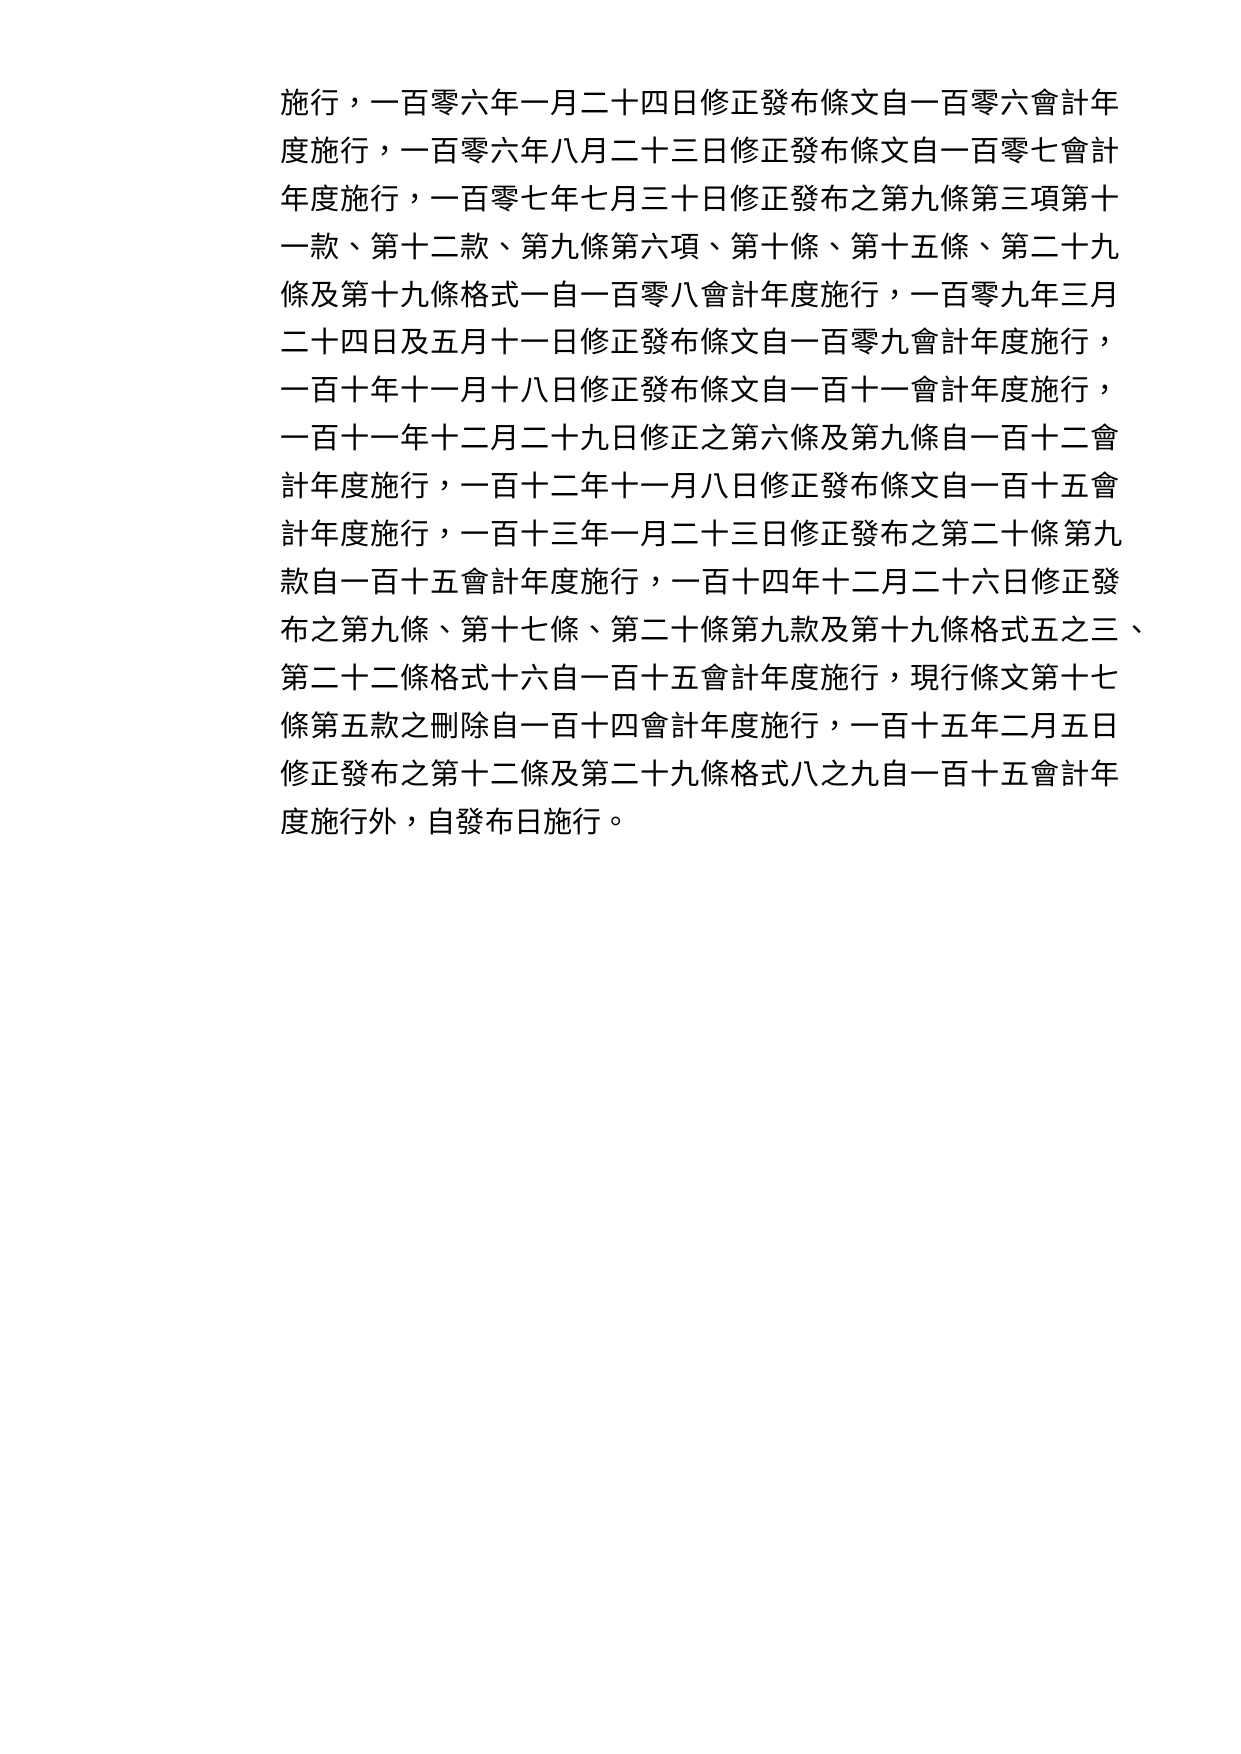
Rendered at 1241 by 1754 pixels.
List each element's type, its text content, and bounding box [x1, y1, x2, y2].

text 第三十九條 本準則除中華民國一百零三年十月二十一日修正發布之第二條、第四條、第六條、第七條第一項、第八條至第十一條、第十二條第四項第一款第四目之7、第十款、第十三款及第十四款、第十三條、第十五條、第十七條第一項第二款、第十九條、第二十六條、第二十七條、第三十條、第三十四條自一百零四會計年度施行，一百零六年一月二十四日修正發布條文自一百零六會計年度施行，一百零六年八月二十三日修正發布條文自一百零七會計年度施行，一百零七年七月三十日修正發布之第九條第三項第十一款、第十二款、第九條第六項、第十條、第十五條、第二十九條及第十九條格式一自一百零八會計年度施行，一百零九年三月二十四日及五月十一日修正發布條文自一百零九會計年度施行，一百十年十一月十八日修正發布條文自一百十一會計年度施行，一百十一年十二月二十九日修正之第六條及第九條自一百十二會計年度施行，一百十二年十一月八日修正發布條文自一百十五會計年度施行，一百十三年一月二十三日修正發布之第二十條第九款自一百十五會計年度施行，一百十四年十二月二十六日修正發布之第九條、第十七條、第二十條第九款及第十九條格式五之三、第二十二條格式十六自一百十五會計年度施行，現行條文第十七條第五款之刪除自一百十四會計年度施行，一百十五年二月五日修正發布之第十二條及第二十九條格式八之九自一百十五會計年度施行外，自發布日施行。 [133, 75, 1122, 842]
